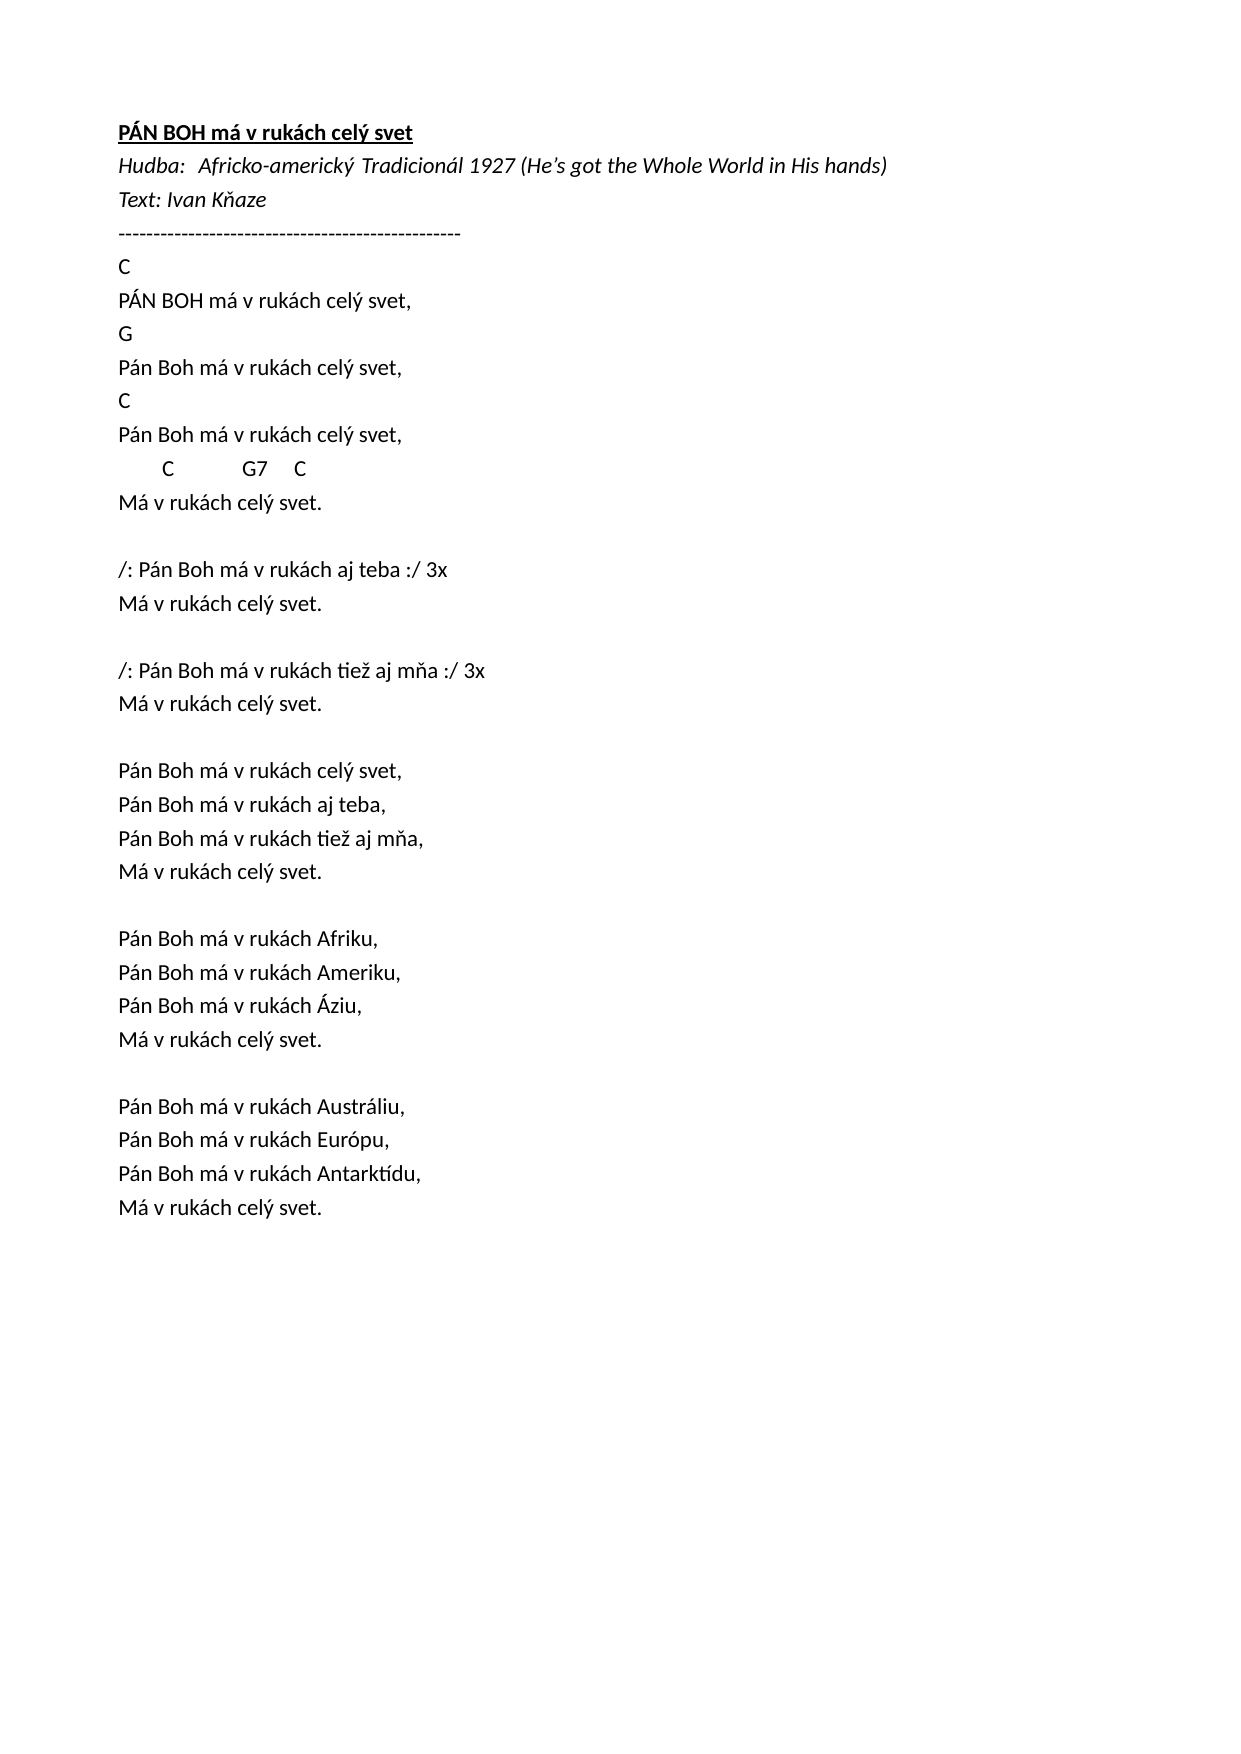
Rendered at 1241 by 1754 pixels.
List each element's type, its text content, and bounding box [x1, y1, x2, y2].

text G [118, 319, 1122, 347]
text Pán Boh má v rukách Austráliu, [118, 1092, 1122, 1120]
text Pán Boh má v rukách Európu, [118, 1126, 1122, 1154]
text Pán Boh má v rukách celý svet, [118, 757, 1122, 785]
text Pán Boh má v rukách Ameriku, [118, 958, 1122, 986]
text C G7 C [118, 453, 1122, 483]
text Pán Boh má v rukách celý svet, [118, 420, 1122, 448]
text Má v rukách celý svet. [118, 589, 1122, 617]
text Má v rukách celý svet. [118, 857, 1122, 885]
text Pán Boh má v rukách Áziu, [118, 991, 1122, 1019]
text C [118, 386, 1122, 414]
text Pán Boh má v rukách Afriku, [118, 924, 1122, 952]
text PÁN BOH má v rukách celý svet, [118, 286, 1122, 314]
text Hudba: Africko-americký Tradicionál 1927 (He’s got the Whole World in His hands) [118, 152, 1122, 180]
text Má v rukách celý svet. [118, 1025, 1122, 1053]
text Text: Ivan Kňaze [118, 185, 1122, 213]
text Pán Boh má v rukách Antarktídu, [118, 1159, 1122, 1187]
text Má v rukách celý svet. [118, 689, 1122, 718]
text C [118, 252, 1122, 280]
text /: Pán Boh má v rukách aj teba :/ 3x [118, 555, 1122, 583]
text Pán Boh má v rukách aj teba, [118, 790, 1122, 818]
text Má v rukách celý svet. [118, 488, 1122, 516]
text Pán Boh má v rukách celý svet, [118, 353, 1122, 381]
text ------------------------------------------------- [118, 219, 1122, 247]
text Má v rukách celý svet. [118, 1193, 1122, 1221]
text PÁN BOH má v rukách celý svet [118, 118, 1122, 146]
text /: Pán Boh má v rukách tiež aj mňa :/ 3x [118, 656, 1122, 684]
text Pán Boh má v rukách tiež aj mňa, [118, 824, 1122, 852]
